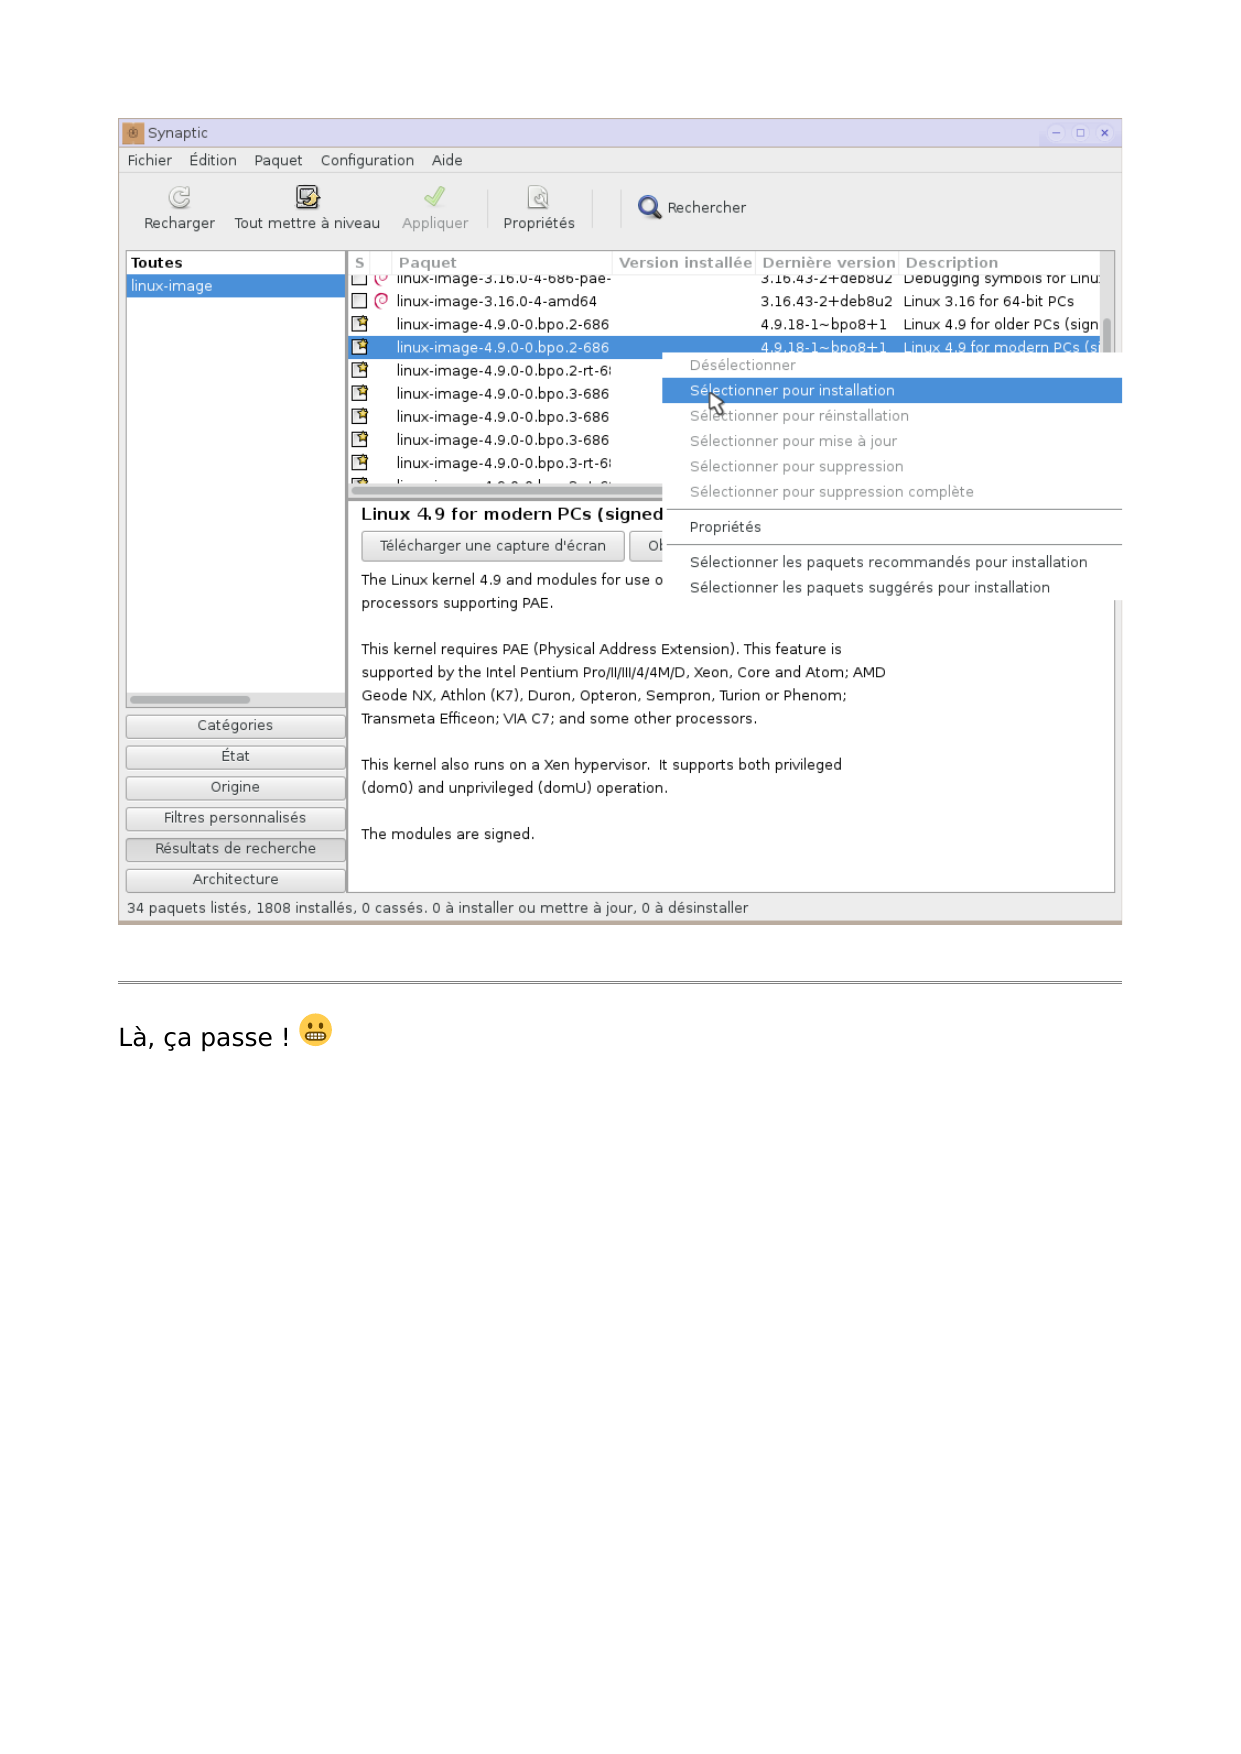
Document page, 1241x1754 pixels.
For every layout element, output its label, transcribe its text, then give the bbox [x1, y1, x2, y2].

text Là, ça passe ! [118, 1013, 1122, 1052]
picture [118, 118, 1123, 925]
